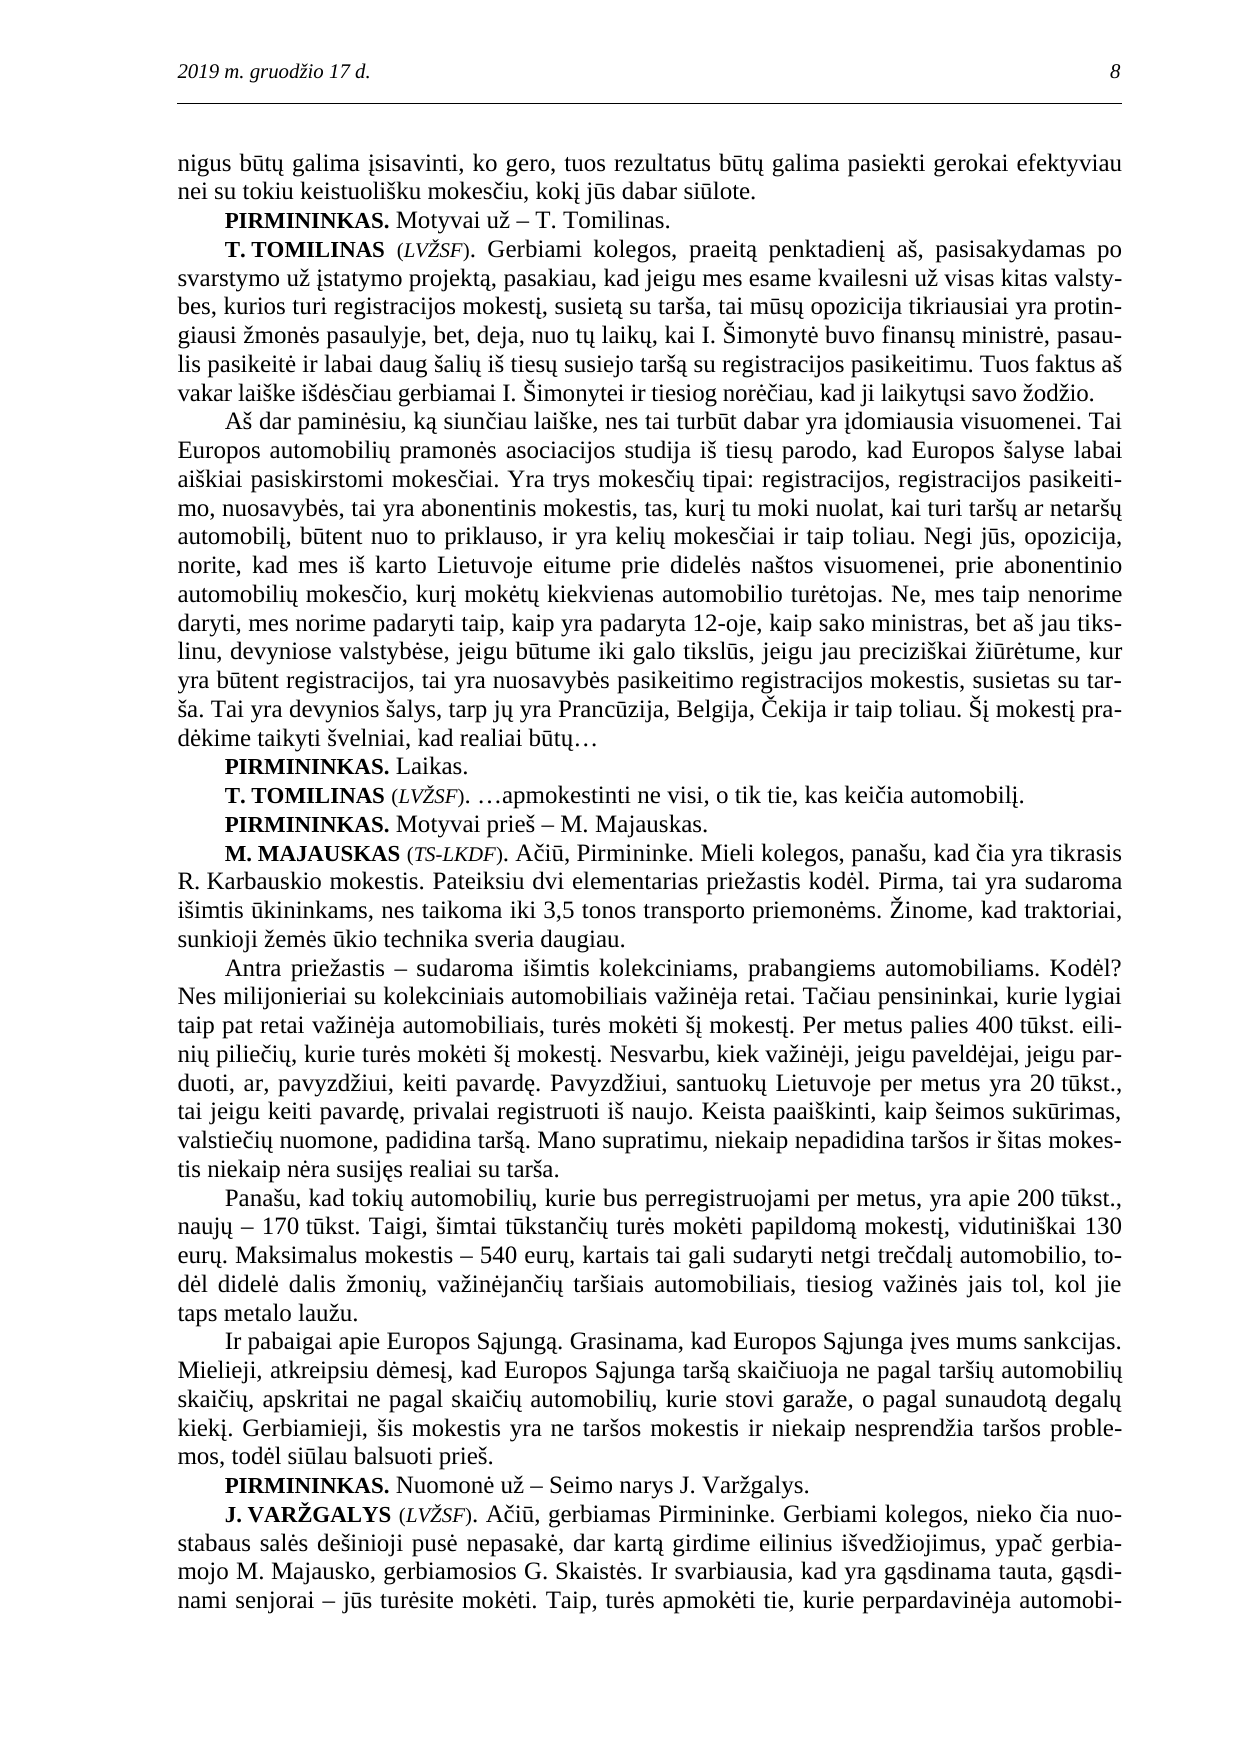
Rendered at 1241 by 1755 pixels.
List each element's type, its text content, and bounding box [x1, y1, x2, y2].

text PIRMININKAS. Mo­ty­vai prieš – M. Ma­jaus­kas. [177, 809, 1122, 838]
text M. MAJAUSKAS (TS-LKDF). Ačiū, Pir­mi­nin­ke. Mie­li ko­le­gos, pa­na­šu, kad čia yra tik­ra­sis R. Kar­baus­kio mo­kes­tis. Pa­teik­siu dvi ele­men­ta­rias prie­žas­tis ko­dėl. Pir­ma, tai yra su­da­ro­ma iš­im­tis ūki­nin­kams, nes tai­ko­ma iki 3,5 to­nos trans­por­to prie­mo­nėms. Ži­no­me, kad trak­to­riai, sun­kio­ji že­mės ūkio tech­ni­ka sve­ria dau­giau. [177, 838, 1122, 953]
text T. TOMILINAS (LVŽSF). …ap­mo­kes­tin­ti ne vi­si, o tik tie, kas kei­čia au­to­mo­bi­lį. [177, 780, 1122, 809]
text ni­gus bū­tų ga­li­ma įsi­sa­vin­ti, ko ge­ro, tuos re­zul­ta­tus bū­tų ga­li­ma pa­siek­ti ge­ro­kai efek­ty­viau nei su to­kiu keis­tuo­liš­ku mo­kes­čiu, ko­kį jūs da­bar siū­lo­te. [177, 148, 1122, 205]
text Aš dar pa­mi­nė­siu, ką siun­čiau laiš­ke, nes tai tur­būt da­bar yra įdo­miau­sia vi­suo­me­nei. Tai Eu­ro­pos au­to­mo­bi­lių pra­mo­nės aso­cia­ci­jos stu­di­ja iš tie­sų pa­ro­do, kad Eu­ro­pos ša­ly­se la­bai aiš­kiai pa­si­skirs­tomi mo­kes­čiai. Yra trys mo­kes­čių ti­pai: re­gist­ra­ci­jos, re­gist­ra­ci­jos pa­si­kei­ti­mo, nuo­sa­vy­bės, tai yra abo­nen­ti­nis mo­kes­tis, tas, ku­rį tu mo­ki nuo­lat, kai tu­ri tar­šų ar ne­tar­šų auto­mo­bi­lį, bū­tent nuo to pri­klau­so, ir yra ke­lių mo­kes­čiai ir taip to­liau. Ne­gi jūs, opo­zi­ci­ja, no­ri­te, kad mes iš kar­to Lie­tu­vo­je ei­tu­me prie di­de­lės naš­tos vi­suo­me­nei, prie abo­nen­ti­nio auto­mo­bi­lių mo­kes­čio, ku­rį mo­kė­tų kiek­vie­nas au­to­mo­bi­lio tu­rė­to­jas. Ne, mes taip ne­no­ri­me da­ry­ti, mes no­ri­me pa­da­ry­ti taip, kaip yra pa­da­ry­ta 12-oje, kaip sa­ko mi­nist­ras, bet aš jau tiks­li­nu, devyniose vals­ty­bė­se, jei­gu bū­tu­me iki ga­lo tiks­lūs, jei­gu jau pre­ci­ziš­kai žiū­rė­tu­me, kur yra bū­tent re­gist­ra­ci­jos, tai yra nuo­sa­vy­bės pa­si­kei­ti­mo re­gist­ra­ci­jos mo­kes­tis, su­sie­tas su tar­ša. Tai yra de­vy­nios ša­lys, tarp jų yra Pran­cū­zi­ja, Bel­gi­ja, Če­ki­ja ir taip to­liau. Šį mo­kes­tį pra­dė­ki­me tai­ky­ti švel­niai, kad re­a­liai bū­tų… [177, 406, 1122, 751]
text PIRMININKAS. Nuo­mo­nė už – Sei­mo na­rys J. Varž­ga­lys. [177, 1470, 1122, 1499]
text PIRMININKAS. Lai­kas. [177, 751, 1122, 780]
text T. TOMILINAS (LVŽSF). Ger­bia­mi ko­le­gos, pra­ei­tą penk­ta­die­nį aš, pa­si­sa­ky­da­mas po svars­ty­mo už įsta­ty­mo pro­jek­tą, pa­sa­kiau, kad jei­gu mes esa­me kvai­les­ni už vi­sas ki­tas vals­ty­bes, ku­rios tu­ri re­gist­ra­ci­jos mo­kes­tį, su­sie­tą su tar­ša, tai mū­sų opo­zi­ci­ja tik­riau­siai yra pro­tin­giau­si žmo­nės pa­sau­ly­je, bet, de­ja, nuo tų lai­kų, kai I. Ši­mo­ny­tė bu­vo fi­nan­sų mi­nist­rė, pa­sau­lis pa­si­kei­tė ir la­bai daug ša­lių iš tie­sų su­sie­jo tar­šą su re­gist­ra­ci­jos pa­si­kei­ti­mu. Tuos fak­tus aš va­kar laiš­ke iš­dės­čiau ger­bia­mai I. Ši­mo­ny­tei ir tie­siog no­rė­čiau, kad ji lai­ky­tų­si sa­vo žo­džio. [177, 234, 1122, 406]
text An­tra prie­žas­tis – su­da­ro­ma iš­im­tis ko­lek­ci­niams, pra­ban­giems au­to­mo­bi­liams. Ko­dėl? Nes mi­li­jo­nie­riai su ko­lek­ci­niais au­to­mo­bi­liais va­ži­nė­ja re­tai. Ta­čiau pen­si­nin­kai, ku­rie ly­giai taip pat re­tai va­ži­nė­ja au­to­mo­bi­liais, tu­rės mo­kė­ti šį mo­kes­tį. Per me­tus pa­lies 400 tūkst. ei­li­nių pi­lie­čių, ku­rie tu­rės mo­kė­ti šį mo­kes­tį. Ne­svar­bu, kiek va­ži­nė­ji, jei­gu pa­vel­dė­jai, jei­gu par­duo­ti, ar, pa­vyz­džiui, kei­ti pa­var­dę. Pa­vyz­džiui, san­tuo­kų Lie­tu­vo­je per me­tus yra 20 tūkst., tai jei­gu kei­ti pa­var­dę, pri­va­lai re­gist­ruo­ti iš nau­jo. Keis­ta pa­aiš­kin­ti, kaip šei­mos su­kū­ri­mas, vals­tie­čių nuo­mo­ne, pa­di­di­na tar­šą. Ma­no su­pra­ti­mu, nie­kaip ne­pa­di­di­na tar­šos ir ši­tas mo­kes­tis nie­kaip nė­ra su­si­jęs re­a­liai su tar­ša. [177, 953, 1122, 1183]
text Pa­na­šu, kad to­kių au­to­mo­bi­lių, ku­rie bus per­re­gist­ruo­ja­mi per me­tus, yra apie 200 tūkst., nau­jų – 170 tūkst. Tai­gi, šim­tai tūks­tan­čių tu­rės mo­kė­ti pa­pil­do­mą mo­kes­tį, vi­du­ti­niš­kai 130 eu­rų. Mak­si­ma­lus mo­kes­tis – 540 eu­rų, kar­tais tai ga­li su­da­ry­ti net­gi treč­da­lį au­to­mo­bi­lio, to­dėl di­de­lė da­lis žmo­nių, va­ži­nė­jan­čių tar­šiais au­to­mo­bi­liais, tie­siog va­ži­nės jais tol, kol jie taps me­ta­lo lau­žu. [177, 1183, 1122, 1326]
text J. VARŽGALYS (LVŽSF). Ačiū, ger­bia­mas Pir­mi­nin­ke. Ger­bia­mi ko­le­gos, nie­ko čia nuo­sta­baus sa­lės de­ši­nio­ji pu­sė ne­pa­sa­kė, dar kar­tą gir­di­me ei­li­nius iš­ve­džio­ji­mus, ypač ger­bia­mo­jo M. Ma­jaus­ko, ger­bia­mo­sios G. Skais­tės. Ir svar­biau­sia, kad yra gąs­di­na­ma tau­ta, gąs­di­na­mi sen­jo­rai – jūs tu­rė­si­te mo­kė­ti. Taip, tu­rės ap­mo­kė­ti tie, ku­rie per­par­da­vi­nė­ja au­to­mo­bi­ [177, 1499, 1122, 1614]
text Ir pa­bai­gai apie Eu­ro­pos Są­jun­gą. Gra­si­na­ma, kad Eu­ro­pos Są­jun­ga įves mums sank­ci­jas. Mie­lie­ji, at­kreip­siu dė­me­sį, kad Eu­ro­pos Są­jun­ga tar­šą skai­čiuo­ja ne pa­gal tar­šių au­to­mo­bi­lių skai­čių, ap­skri­tai ne pa­gal skai­čių au­to­mo­bi­lių, ku­rie sto­vi ga­ra­že, o pa­gal su­naudo­tą de­ga­lų kie­kį. Ger­bia­mie­ji, šis mo­kes­tis yra ne tar­šos mo­kes­tis ir nie­kaip ne­spren­džia tar­šos pro­ble­mos, to­dėl siū­lau bal­suo­ti prieš. [177, 1326, 1122, 1470]
text PIRMININKAS. Mo­ty­vai už – T. To­mi­li­nas. [177, 205, 1122, 234]
